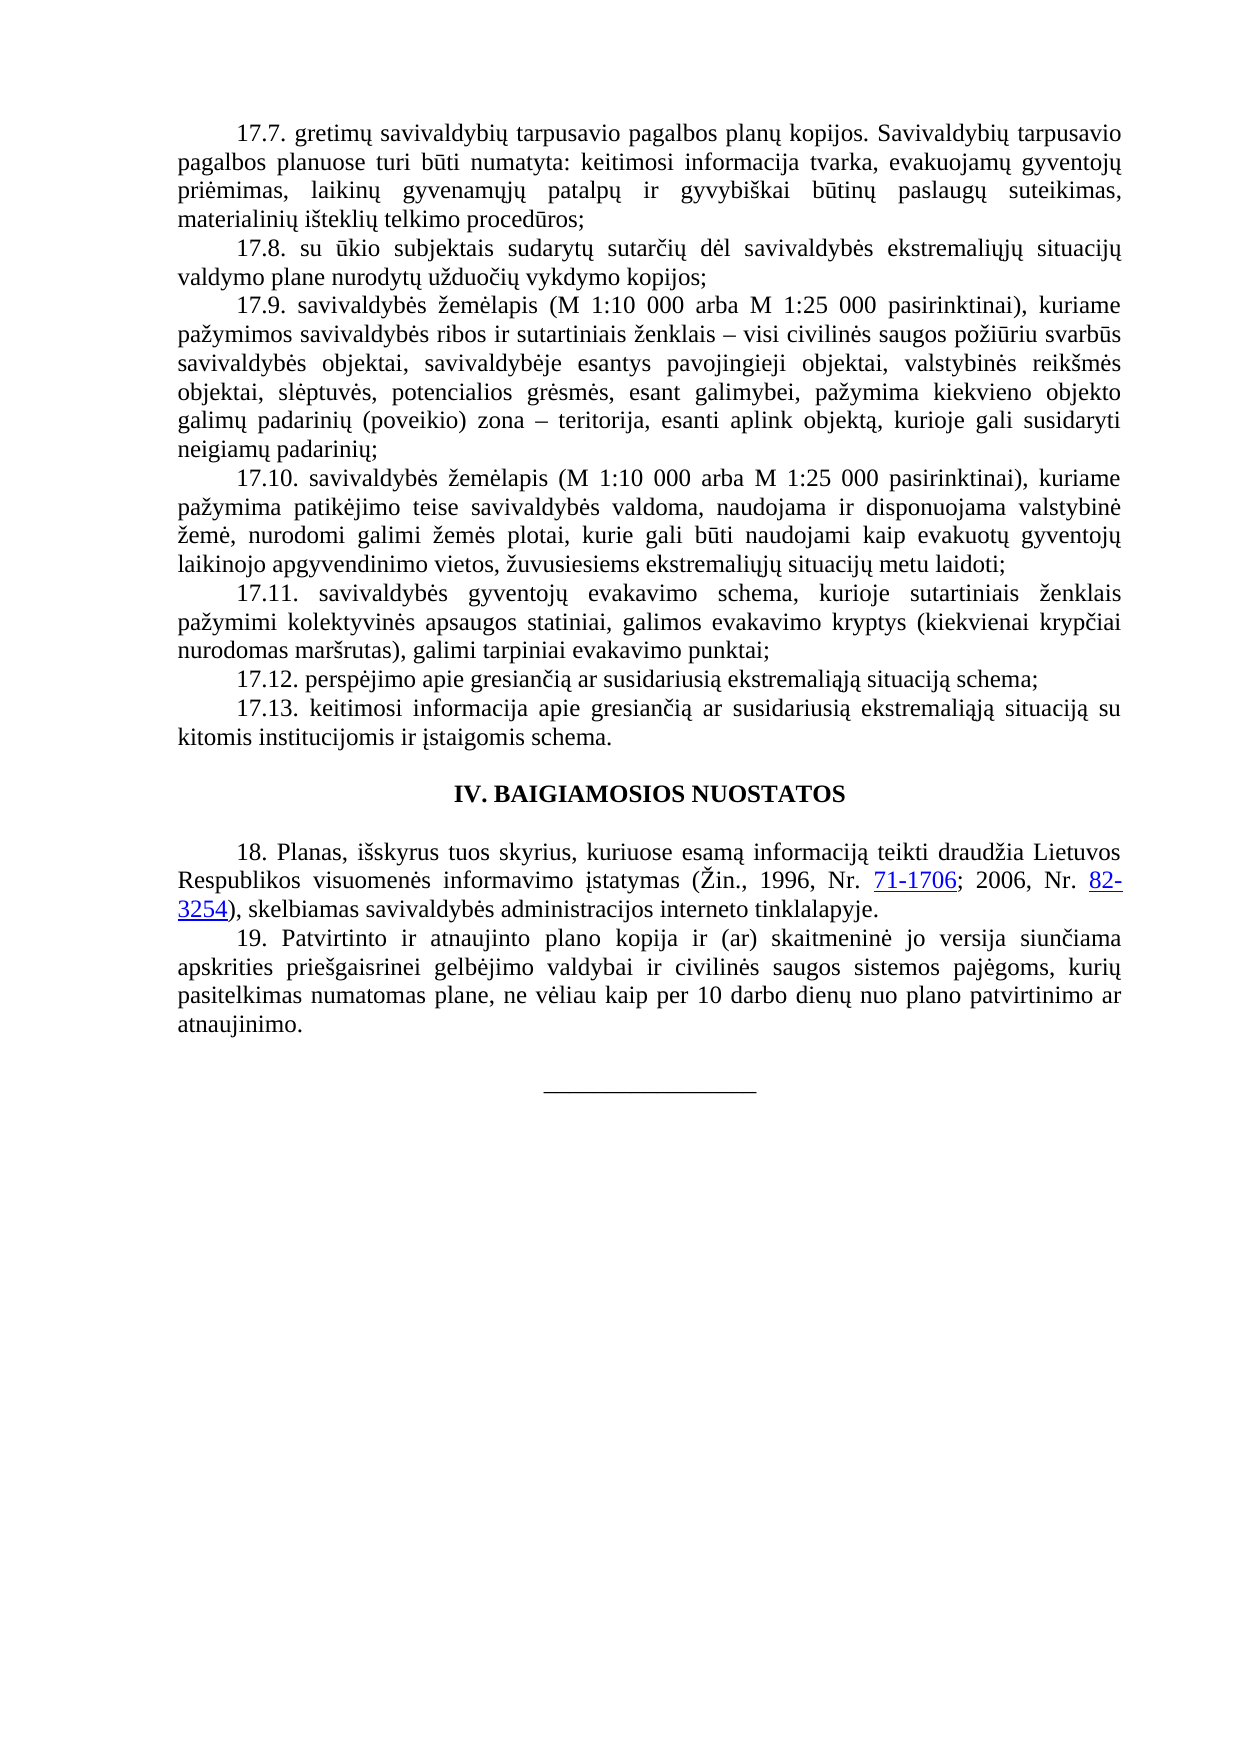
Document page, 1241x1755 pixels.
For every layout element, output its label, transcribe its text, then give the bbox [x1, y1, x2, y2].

text 17.10. savivaldybės žemėlapis (M 1:10 000 arba M 1:25 000 pasirinktinai), kuriame pažymima patikėjimo teise savivaldybės valdoma, naudojama ir disponuojama valstybinė žemė, nurodomi galimi žemės plotai, kurie gali būti naudojami kaip evakuotų gyventojų laikinojo apgyvendinimo vietos, žuvusiesiems ekstremaliųjų situacijų metu laidoti; [177, 463, 1122, 578]
text IV. BAIGIAMOSIOS NUOSTATOS [177, 779, 1122, 808]
text 18. Planas, išskyrus tuos skyrius, kuriuose esamą informaciją teikti draudžia Lietuvos Respublikos visuomenės informavimo įstatymas (Žin., 1996, Nr. 71-1706; 2006, Nr. 82-3254), skelbiamas savivaldybės administracijos interneto tinklalapyje. [177, 837, 1122, 923]
text _________________ [177, 1067, 1122, 1096]
text 19. Patvirtinto ir atnaujinto plano kopija ir (ar) skaitmeninė jo versija siunčiama apskrities priešgaisrinei gelbėjimo valdybai ir civilinės saugos sistemos pajėgoms, kurių pasitelkimas numatomas plane, ne vėliau kaip per 10 darbo dienų nuo plano patvirtinimo ar atnaujinimo. [177, 923, 1122, 1038]
text 17.9. savivaldybės žemėlapis (M 1:10 000 arba M 1:25 000 pasirinktinai), kuriame pažymimos savivaldybės ribos ir sutartiniais ženklais – visi civilinės saugos požiūriu svarbūs savivaldybės objektai, savivaldybėje esantys pavojingieji objektai, valstybinės reikšmės objektai, slėptuvės, potencialios grėsmės, esant galimybei, pažymima kiekvieno objekto galimų padarinių (poveikio) zona – teritorija, esanti aplink objektą, kurioje gali susidaryti neigiamų padarinių; [177, 291, 1122, 463]
text 17.11. savivaldybės gyventojų evakavimo schema, kurioje sutartiniais ženklais pažymimi kolektyvinės apsaugos statiniai, galimos evakavimo kryptys (kiekvienai krypčiai nurodomas maršrutas), galimi tarpiniai evakavimo punktai; [177, 578, 1122, 664]
text 17.7. gretimų savivaldybių tarpusavio pagalbos planų kopijos. Savivaldybių tarpusavio pagalbos planuose turi būti numatyta: keitimosi informacija tvarka, evakuojamų gyventojų priėmimas, laikinų gyvenamųjų patalpų ir gyvybiškai būtinų paslaugų suteikimas, materialinių išteklių telkimo procedūros; [177, 118, 1122, 233]
text 17.12. perspėjimo apie gresiančią ar susidariusią ekstremaliąją situaciją schema; [177, 664, 1122, 693]
text 17.8. su ūkio subjektais sudarytų sutarčių dėl savivaldybės ekstremaliųjų situacijų valdymo plane nurodytų užduočių vykdymo kopijos; [177, 233, 1122, 291]
text 17.13. keitimosi informacija apie gresiančią ar susidariusią ekstremaliąją situaciją su kitomis institucijomis ir įstaigomis schema. [177, 693, 1122, 751]
